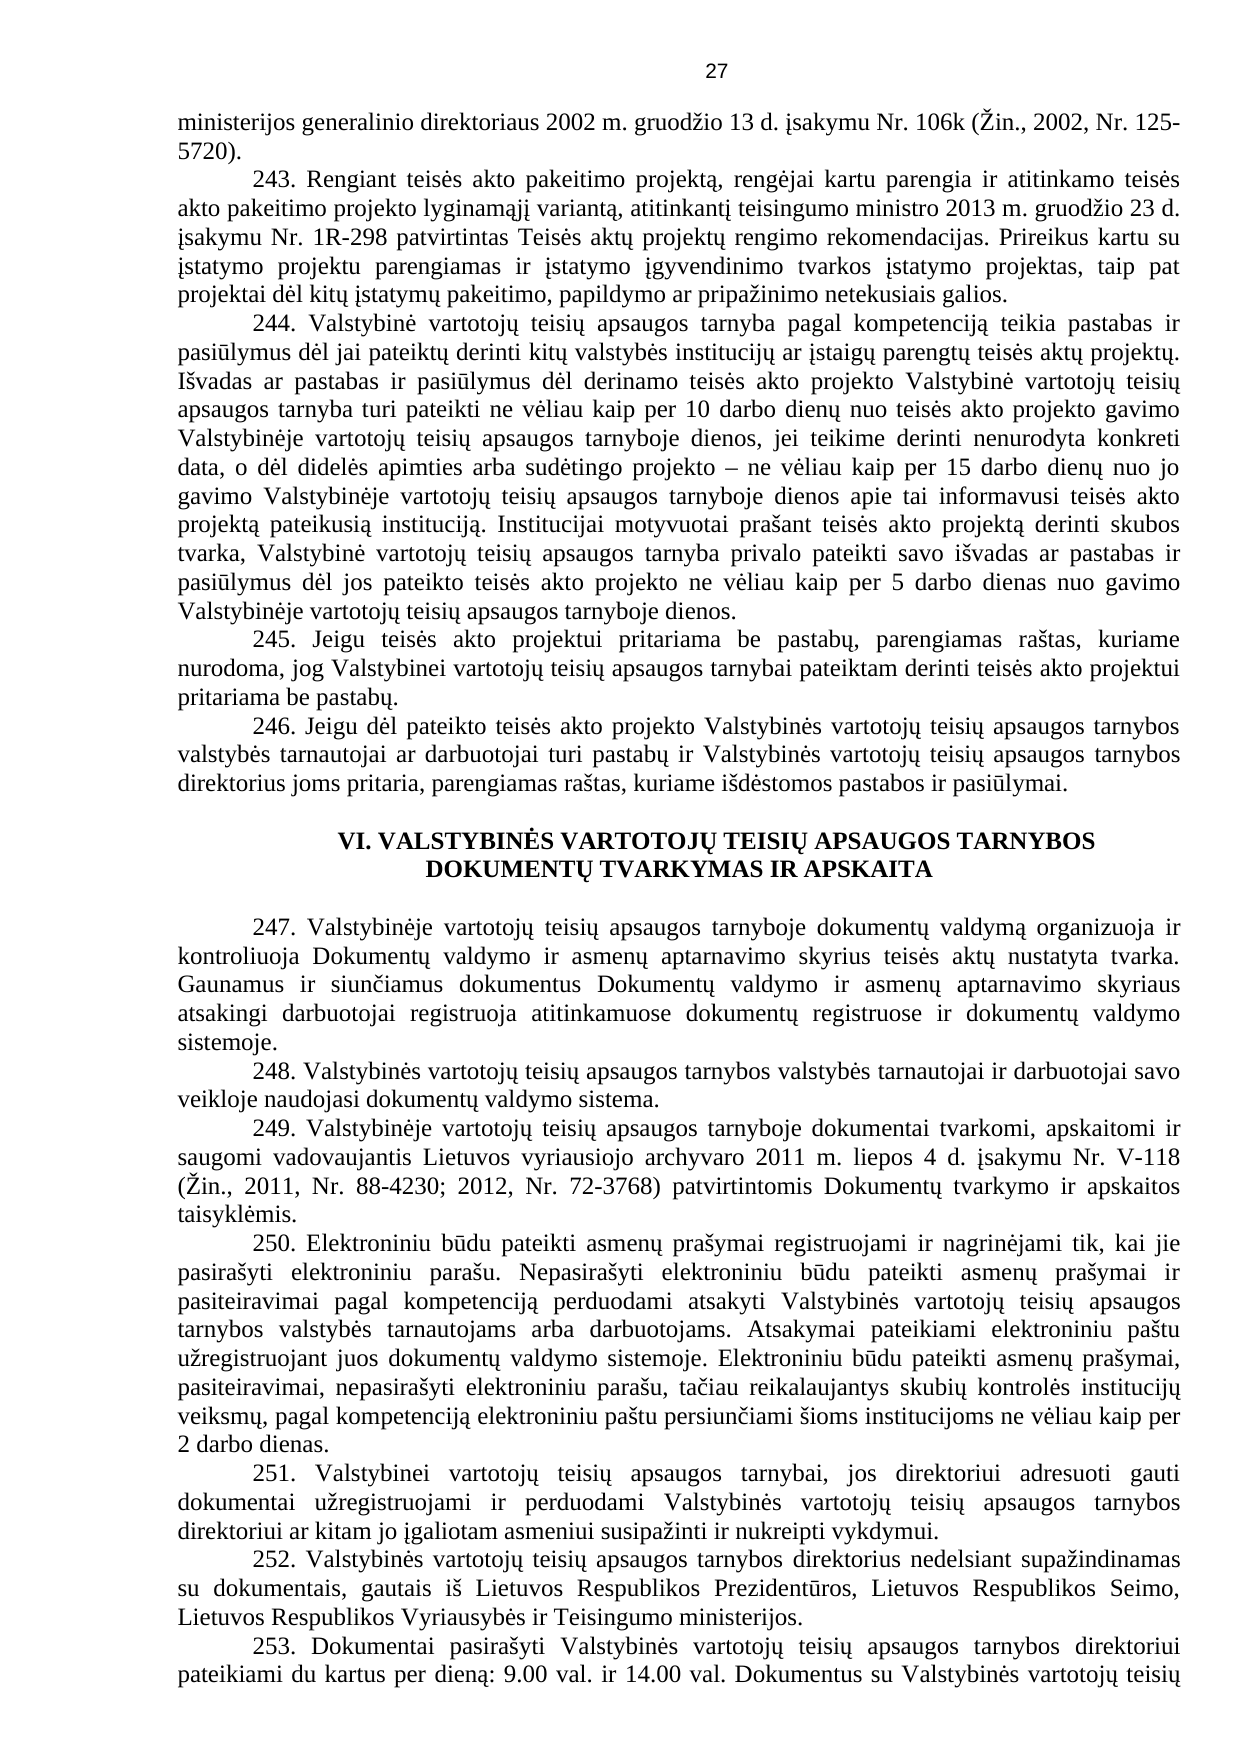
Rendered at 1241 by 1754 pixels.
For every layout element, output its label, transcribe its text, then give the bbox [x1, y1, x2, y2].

text 252. Valstybinės vartotojų teisių apsaugos tarnybos direktorius nedelsiant supažindinamas su dokumentais, gautais iš Lietuvos Respublikos Prezidentūros, Lietuvos Respublikos Seimo, Lietuvos Respublikos Vyriausybės ir Teisingumo ministerijos. [177, 1544, 1181, 1631]
text ministerijos generalinio direktoriaus 2002 m. gruodžio 13 d. įsakymu Nr. 106k (Žin., 2002, Nr. 125-5720). [177, 107, 1181, 164]
text 249. Valstybinėje vartotojų teisių apsaugos tarnyboje dokumentai tvarkomi, apskaitomi ir saugomi vadovaujantis Lietuvos vyriausiojo archyvaro 2011 m. liepos 4 d. įsakymu Nr. V-118 (Žin., 2011, Nr. 88-4230; 2012, Nr. 72-3768) patvirtintomis Dokumentų tvarkymo ir apskaitos taisyklėmis. [177, 1113, 1181, 1228]
text 244. Valstybinė vartotojų teisių apsaugos tarnyba pagal kompetenciją teikia pastabas ir pasiūlymus dėl jai pateiktų derinti kitų valstybės institucijų ar įstaigų parengtų teisės aktų projektų. Išvadas ar pastabas ir pasiūlymus dėl derinamo teisės akto projekto Valstybinė vartotojų teisių apsaugos tarnyba turi pateikti ne vėliau kaip per 10 darbo dienų nuo teisės akto projekto gavimo Valstybinėje vartotojų teisių apsaugos tarnyboje dienos, jei teikime derinti nenurodyta konkreti data, o dėl didelės apimties arba sudėtingo projekto – ne vėliau kaip per 15 darbo dienų nuo jo gavimo Valstybinėje vartotojų teisių apsaugos tarnyboje dienos apie tai informavusi teisės akto projektą pateikusią instituciją. Institucijai motyvuotai prašant teisės akto projektą derinti skubos tvarka, Valstybinė vartotojų teisių apsaugos tarnyba privalo pateikti savo išvadas ar pastabas ir pasiūlymus dėl jos pateikto teisės akto projekto ne vėliau kaip per 5 darbo dienas nuo gavimo Valstybinėje vartotojų teisių apsaugos tarnyboje dienos. [177, 308, 1181, 624]
text 253. Dokumentai pasirašyti Valstybinės vartotojų teisių apsaugos tarnybos direktoriui pateikiami du kartus per dieną: 9.00 val. ir 14.00 val. Dokumentus su Valstybinės vartotojų teisių [177, 1631, 1181, 1688]
text VI. VALSTYBINĖS VARTOTOJŲ TEISIŲ APSAUGOS TARNYBOS DOKUMENTŲ TVARKYMAS IR APSKAITA [177, 826, 1181, 883]
text 248. Valstybinės vartotojų teisių apsaugos tarnybos valstybės tarnautojai ir darbuotojai savo veikloje naudojasi dokumentų valdymo sistema. [177, 1056, 1181, 1113]
text 243. Rengiant teisės akto pakeitimo projektą, rengėjai kartu parengia ir atitinkamo teisės akto pakeitimo projekto lyginamąjį variantą, atitinkantį teisingumo ministro 2013 m. gruodžio 23 d. įsakymu Nr. 1R-298 patvirtintas Teisės aktų projektų rengimo rekomendacijas. Prireikus kartu su įstatymo projektu parengiamas ir įstatymo įgyvendinimo tvarkos įstatymo projektas, taip pat projektai dėl kitų įstatymų pakeitimo, papildymo ar pripažinimo netekusiais galios. [177, 164, 1181, 308]
text 250. Elektroniniu būdu pateikti asmenų prašymai registruojami ir nagrinėjami tik, kai jie pasirašyti elektroniniu parašu. Nepasirašyti elektroniniu būdu pateikti asmenų prašymai ir pasiteiravimai pagal kompetenciją perduodami atsakyti Valstybinės vartotojų teisių apsaugos tarnybos valstybės tarnautojams arba darbuotojams. Atsakymai pateikiami elektroniniu paštu užregistruojant juos dokumentų valdymo sistemoje. Elektroniniu būdu pateikti asmenų prašymai, pasiteiravimai, nepasirašyti elektroniniu parašu, tačiau reikalaujantys skubių kontrolės institucijų veiksmų, pagal kompetenciją elektroniniu paštu persiunčiami šioms institucijoms ne vėliau kaip per 2 darbo dienas. [177, 1228, 1181, 1458]
text 246. Jeigu dėl pateikto teisės akto projekto Valstybinės vartotojų teisių apsaugos tarnybos valstybės tarnautojai ar darbuotojai turi pastabų ir Valstybinės vartotojų teisių apsaugos tarnybos direktorius joms pritaria, parengiamas raštas, kuriame išdėstomos pastabos ir pasiūlymai. [177, 711, 1181, 797]
text 247. Valstybinėje vartotojų teisių apsaugos tarnyboje dokumentų valdymą organizuoja ir kontroliuoja Dokumentų valdymo ir asmenų aptarnavimo skyrius teisės aktų nustatyta tvarka. Gaunamus ir siunčiamus dokumentus Dokumentų valdymo ir asmenų aptarnavimo skyriaus atsakingi darbuotojai registruoja atitinkamuose dokumentų registruose ir dokumentų valdymo sistemoje. [177, 912, 1181, 1056]
text 245. Jeigu teisės akto projektui pritariama be pastabų, parengiamas raštas, kuriame nurodoma, jog Valstybinei vartotojų teisių apsaugos tarnybai pateiktam derinti teisės akto projektui pritariama be pastabų. [177, 624, 1181, 711]
text 251. Valstybinei vartotojų teisių apsaugos tarnybai, jos direktoriui adresuoti gauti dokumentai užregistruojami ir perduodami Valstybinės vartotojų teisių apsaugos tarnybos direktoriui ar kitam jo įgaliotam asmeniui susipažinti ir nukreipti vykdymui. [177, 1458, 1181, 1544]
